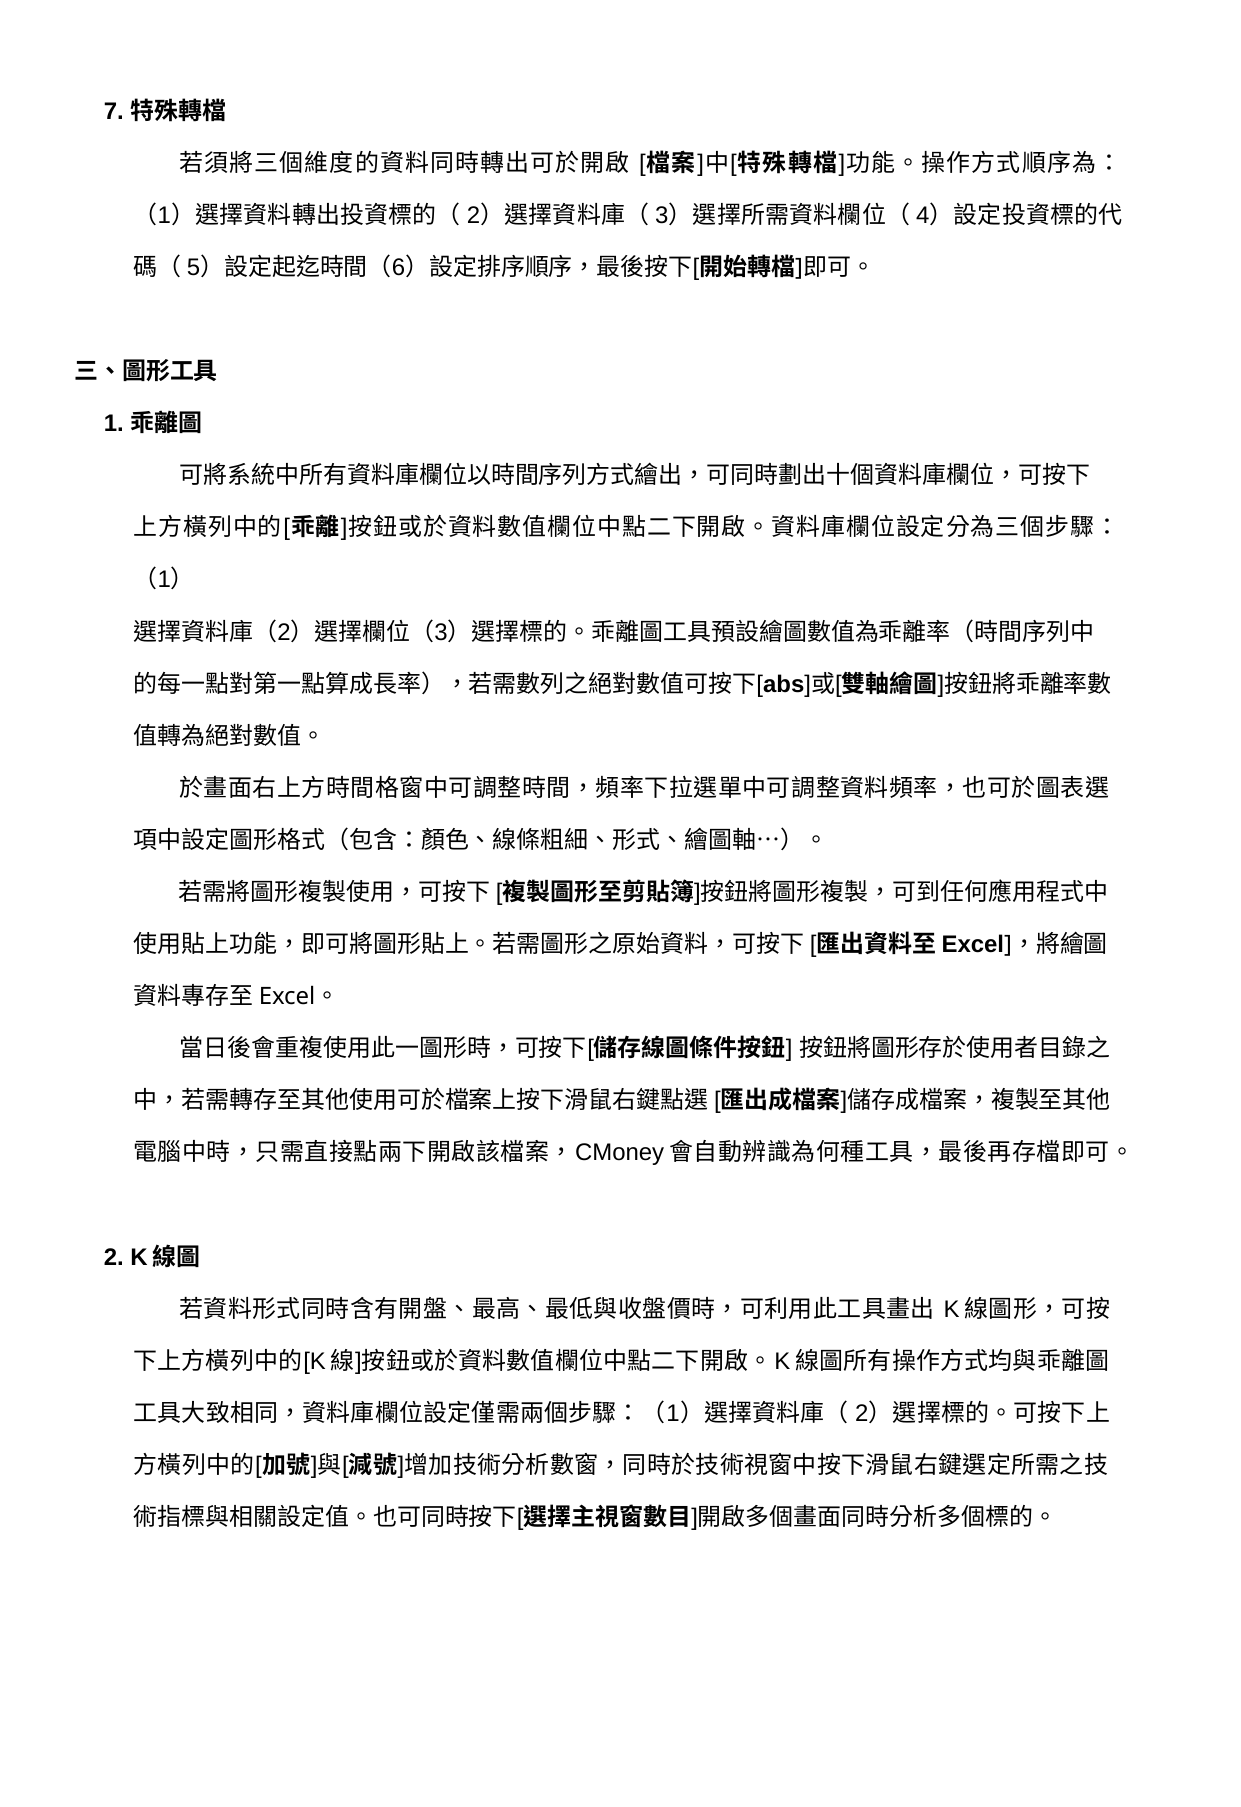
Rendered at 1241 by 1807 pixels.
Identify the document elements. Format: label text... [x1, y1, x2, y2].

text 上方橫列中的[乖離]按鈕或於資料數值欄位中點二下開啟。資料庫欄位設定分為三個步驟：（1） [133, 491, 1122, 595]
text 2. K線圖 [103, 1220, 1122, 1272]
text 選擇資料庫（2）選擇欄位（3）選擇標的。乖離圖工具預設繪圖數值為乖離率（時間序列中 [133, 595, 1111, 647]
text 的每一點對第一點算成長率），若需數列之絕對數值可按下[abs]或[雙軸繪圖]按鈕將乖離率數 [133, 647, 1122, 699]
text 若須將三個維度的資料同時轉出可於開啟 [檔案]中[特殊轉檔]功能。操作方式順序為：（1）選擇資料轉出投資標的（ 2）選擇資料庫（ 3）選擇所需資料欄位（ 4）設定投資標的代碼（ 5）設定起迄時間（6）設定排序順序，最後按下[開始轉檔]即可。 [133, 126, 1122, 282]
text 可將系統中所有資料庫欄位以時間序列方式繪出，可同時劃出十個資料庫欄位，可按下 [179, 438, 1122, 491]
text 資料專存至 Excel。 [133, 959, 1122, 1011]
text 當日後會重複使用此一圖形時，可按下[儲存線圖條件按鈕] 按鈕將圖形存於使用者目錄之中，若需轉存至其他使用可於檔案上按下滑鼠右鍵點選 [匯出成檔案]儲存成檔案，複製至其他電腦中時，只需直接點兩下開啟該檔案，CMoney會自動辨識為何種工具，最後再存檔即可。 [133, 1011, 1111, 1220]
text 若資料形式同時含有開盤、最高、最低與收盤價時，可利用此工具畫出 K線圖形，可按下上方橫列中的[K線]按鈕或於資料數值欄位中點二下開啟。K線圖所有操作方式均與乖離圖工具大致相同，資料庫欄位設定僅需兩個步驟：（1）選擇資料庫（ 2）選擇標的。可按下上方橫列中的[加號]與[減號]增加技術分析數窗，同時於技術視窗中按下滑鼠右鍵選定所需之技術指標與相關設定值。也可同時按下[選擇主視窗數目]開啟多個畫面同時分析多個標的。 [133, 1272, 1111, 1532]
text 7. 特殊轉檔 [103, 74, 1122, 126]
text 使用貼上功能，即可將圖形貼上。若需圖形之原始資料，可按下 [匯出資料至 Excel]，將繪圖 [133, 907, 1111, 959]
text 三、圖形工具 [74, 334, 1122, 386]
text 值轉為絕對數值。 [133, 699, 1122, 751]
text 1. 乖離圖 [103, 386, 1122, 438]
text 於畫面右上方時間格窗中可調整時間，頻率下拉選單中可調整資料頻率，也可於圖表選項中設定圖形格式（包含：顏色、線條粗細、形式、繪圖軸…）。 [133, 751, 1111, 855]
text 若需將圖形複製使用，可按下 [複製圖形至剪貼簿]按鈕將圖形複製，可到任何應用程式中 [179, 855, 1111, 907]
